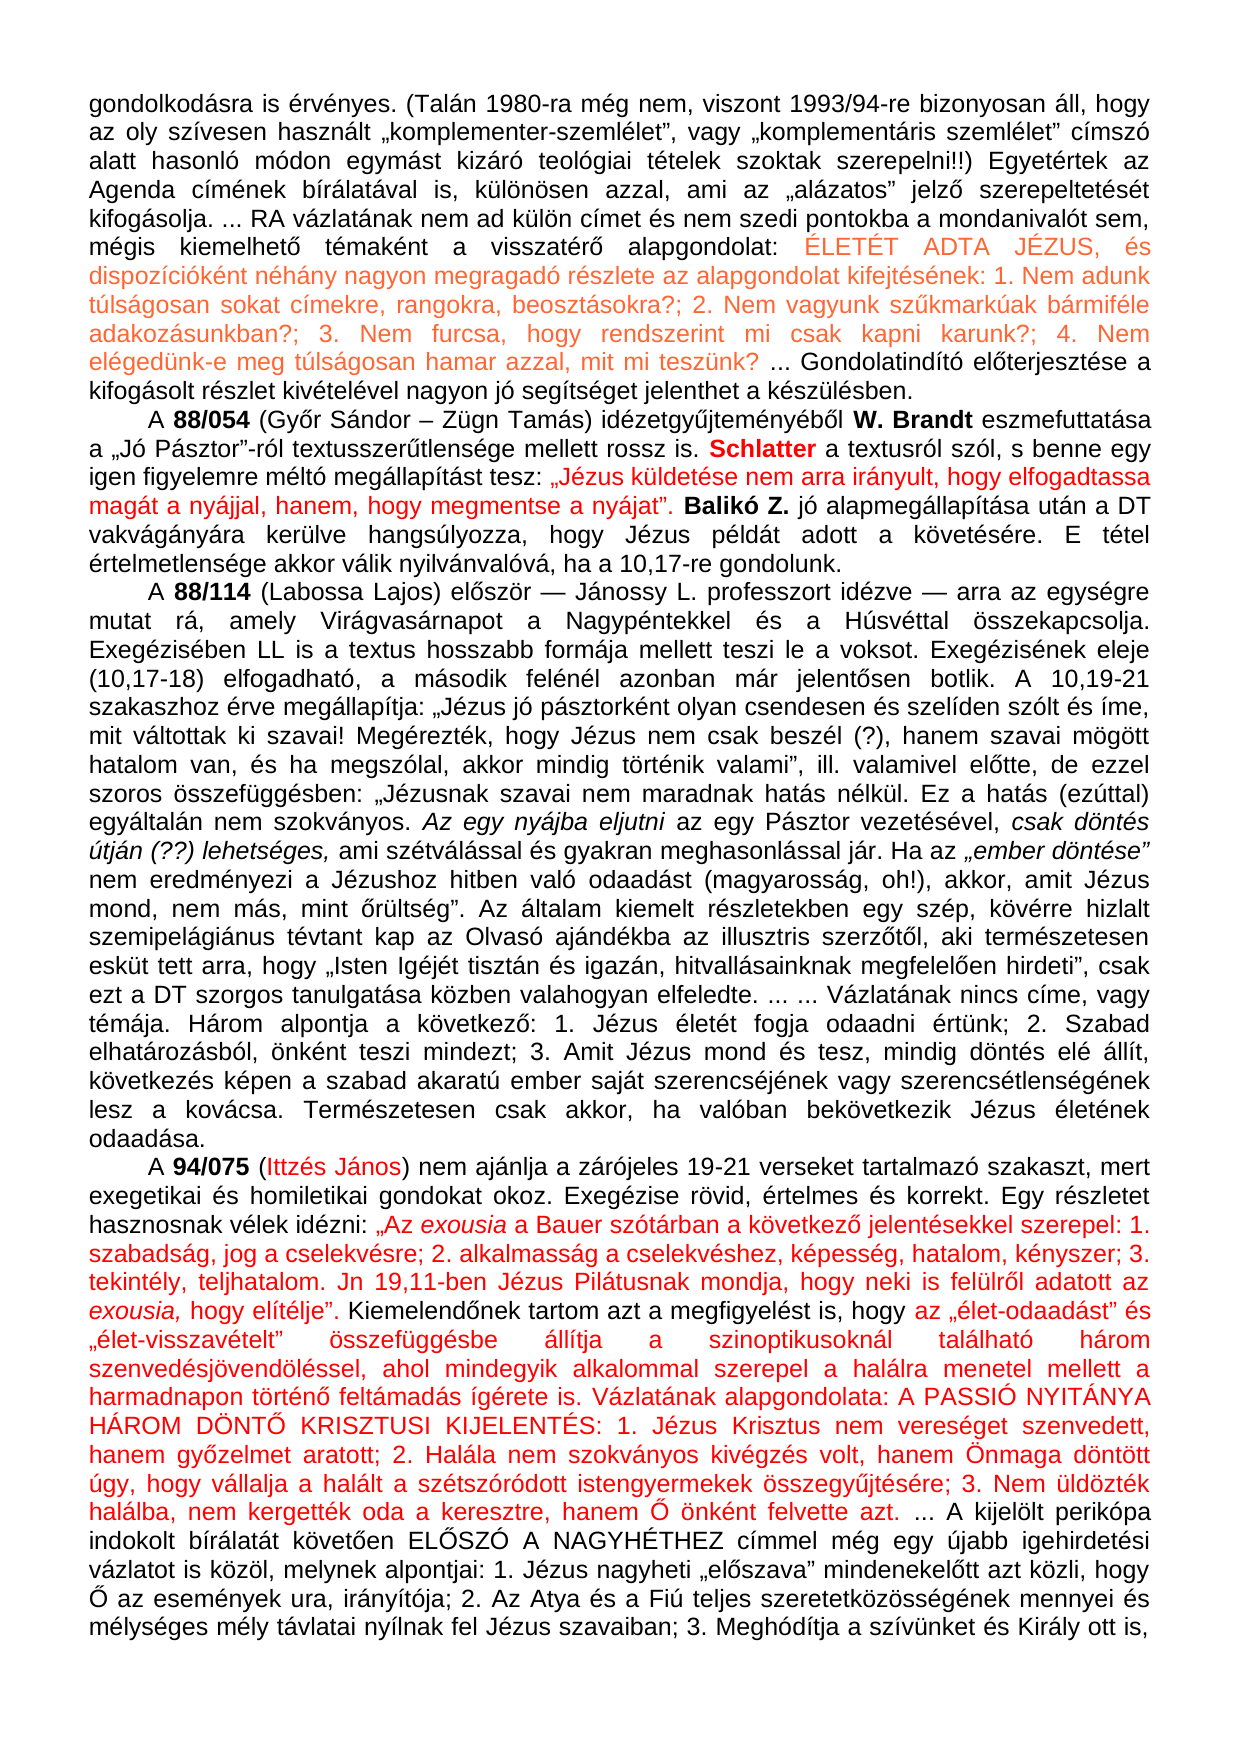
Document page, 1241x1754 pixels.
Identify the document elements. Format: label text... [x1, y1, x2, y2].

text gondolkodásra is érvényes. (Talán 1980-ra még nem, viszont 1993/94-re bizonyosan áll, hogy az oly szívesen használt „komplementer-szemlélet”, vagy „komplementáris szemlélet” címszó alatt hasonló módon egymást kizáró teológiai tételek szoktak szerepelni!!) Egyetértek az Agenda címének bírálatával is, különösen azzal, ami az „alázatos” jelző szerepeltetését kifogásolja. ... RA vázlatának nem ad külön címet és nem szedi pontokba a mondanivalót sem, mégis kiemelhető témaként a visszatérő alapgondolat: ÉLETÉT ADTA JÉZUS, és dispozícióként néhány nagyon megragadó részlete az alapgondolat kifejtésének: 1. Nem adunk túlságosan sokat címekre, rangokra, beosztásokra?; 2. Nem vagyunk szűkmarkúak bármiféle adakozásunkban?; 3. Nem furcsa, hogy rendszerint mi csak kapni karunk?; 4. Nem elégedünk‑e meg túlságosan hamar azzal, mit mi teszünk? ... Gondolatindító előterjesztése a kifogásolt részlet kivételével nagyon jó segítséget jelenthet a készülésben. [88, 88, 1152, 405]
text A 88/114 (Labossa Lajos) először ― Jánossy L. professzort idézve ― arra az egységre mutat rá, amely Virágvasárnapot a Nagypéntekkel és a Húsvéttal összekapcsolja. Exegézisében LL is a textus hosszabb formája mellett teszi le a voksot. Exegézisének eleje (10,17-18) elfogadható, a második felénél azonban már jelentősen botlik. A 10,19-21 szakaszhoz érve megállapítja: „Jézus jó pásztorként olyan csendesen és szelíden szólt és íme, mit váltottak ki szavai! Megérezték, hogy Jézus nem csak beszél (?), hanem szavai mögött hatalom van, és ha megszólal, akkor mindig történik valami”, ill. valamivel előtte, de ezzel szoros összefüggésben: „Jézusnak szavai nem maradnak hatás nélkül. Ez a hatás (ezúttal) egyáltalán nem szokványos. Az egy nyájba eljutni az egy Pásztor vezetésével, csak döntés útján (??) lehetséges, ami szétválással és gyakran meghasonlással jár. Ha az „ember döntése” nem eredményezi a Jézushoz hitben való odaadást (magyarosság, oh!), akkor, amit Jézus mond, nem más, mint őrültség”. Az általam kiemelt részletekben egy szép, kövérre hizlalt szemipelágiánus tévtant kap az Olvasó ajándékba az illusztris szerzőtől, aki természetesen esküt tett arra, hogy „Isten Igéjét tisztán és igazán, hitvallásainknak megfelelően hirdeti”, csak ezt a DT szorgos tanulgatása közben valahogyan elfeledte. ... ... Vázlatának nincs címe, vagy témája. Három alpontja a következő: 1. Jézus életét fogja odaadni értünk; 2. Szabad elhatározásból, önként teszi mindezt; 3. Amit Jézus mond és tesz, mindig döntés elé állít, következés képen a szabad akaratú ember saját szerencséjének vagy szerencsétlenségének lesz a kovácsa. Természetesen csak akkor, ha valóban bekövetkezik Jézus életének odaadása. [88, 577, 1152, 1152]
text A 94/075 (Ittzés János) nem ajánlja a zárójeles 19-21 verseket tartalmazó szakaszt, mert exegetikai és homiletikai gondokat okoz. Exegézise rövid, értelmes és korrekt. Egy részletet hasznosnak vélek idézni: „Az exousia a Bauer szótárban a következő jelentésekkel szerepel: 1. szabadság, jog a cselekvésre; 2. alkalmasság a cselekvéshez, képesség, hatalom, kényszer; 3. tekintély, teljhatalom. Jn 19,11-ben Jézus Pilátusnak mondja, hogy neki is felülről adatott az exousia, hogy elítélje”. Kiemelendőnek tartom azt a megfigyelést is, hogy az „élet-odaadást” és „élet-visszavételt” összefüggésbe állítja a szinoptikusoknál található három szenvedésjövendöléssel, ahol mindegyik alkalommal szerepel a halálra menetel mellett a harmadnapon történő feltámadás ígérete is. Vázlatának alapgondolata: A PASSIÓ NYITÁNYA HÁROM DÖNTŐ KRISZTUSI KIJELENTÉS: 1. Jézus Krisztus nem vereséget szenvedett, hanem győzelmet aratott; 2. Halála nem szokványos kivégzés volt, hanem Önmaga döntött úgy, hogy vállalja a halált a szétszóródott istengyermekek összegyűjtésére; 3. Nem üldözték halálba, nem kergették oda a keresztre, hanem Ő önként felvette azt. ... A kijelölt perikópa indokolt bírálatát követően ELŐSZÓ A NAGYHÉTHEZ címmel még egy újabb igehirdetési vázlatot is közöl, melynek alpontjai: 1. Jézus nagyheti „előszava” mindenekelőtt azt közli, hogy Ő az események ura, irányítója; 2. Az Atya és a Fiú teljes szeretetközösségének mennyei és mélységes mély távlatai nyílnak fel Jézus szavaiban; 3. Meghódítja a szívünket és Király ott is, [88, 1152, 1152, 1641]
text A 88/054 (Győr Sándor – Zügn Tamás) idézetgyűjteményéből W. Brandt eszmefuttatása a „Jó Pásztor”-ról textusszerűtlensége mellett rossz is. Schlatter a textusról szól, s benne egy igen figyelemre méltó megállapítást tesz: „Jézus küldetése nem arra irányult, hogy elfogadtassa magát a nyájjal, hanem, hogy megmentse a nyájat”. Balikó Z. jó alapmegállapítása után a DT vakvágányára kerülve hangsúlyozza, hogy Jézus példát adott a követésére. E tétel értelmetlensége akkor válik nyilvánvalóvá, ha a 10,17-re gondolunk. [88, 405, 1152, 577]
